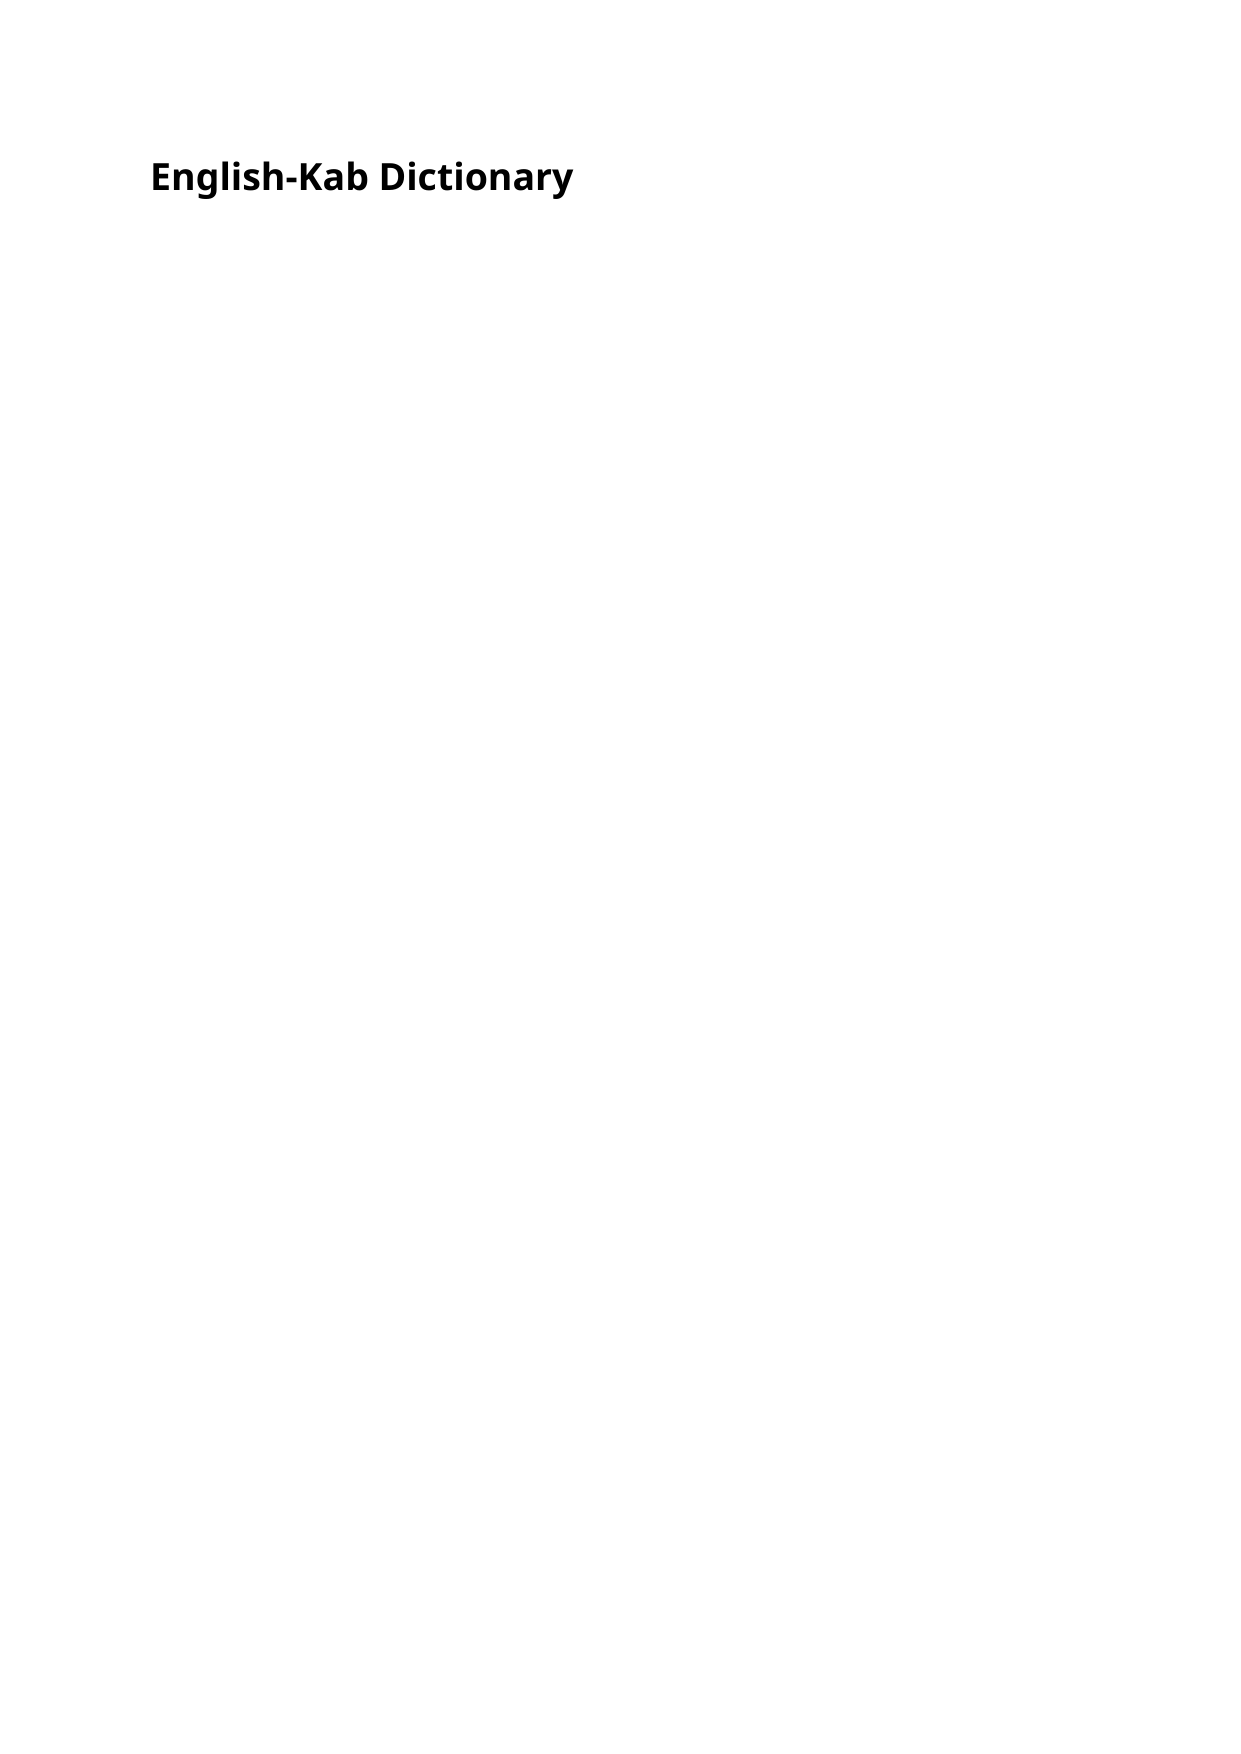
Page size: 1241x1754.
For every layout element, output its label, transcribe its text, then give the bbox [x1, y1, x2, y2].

subtitle English-Kab Dictionary [150, 150, 1090, 201]
